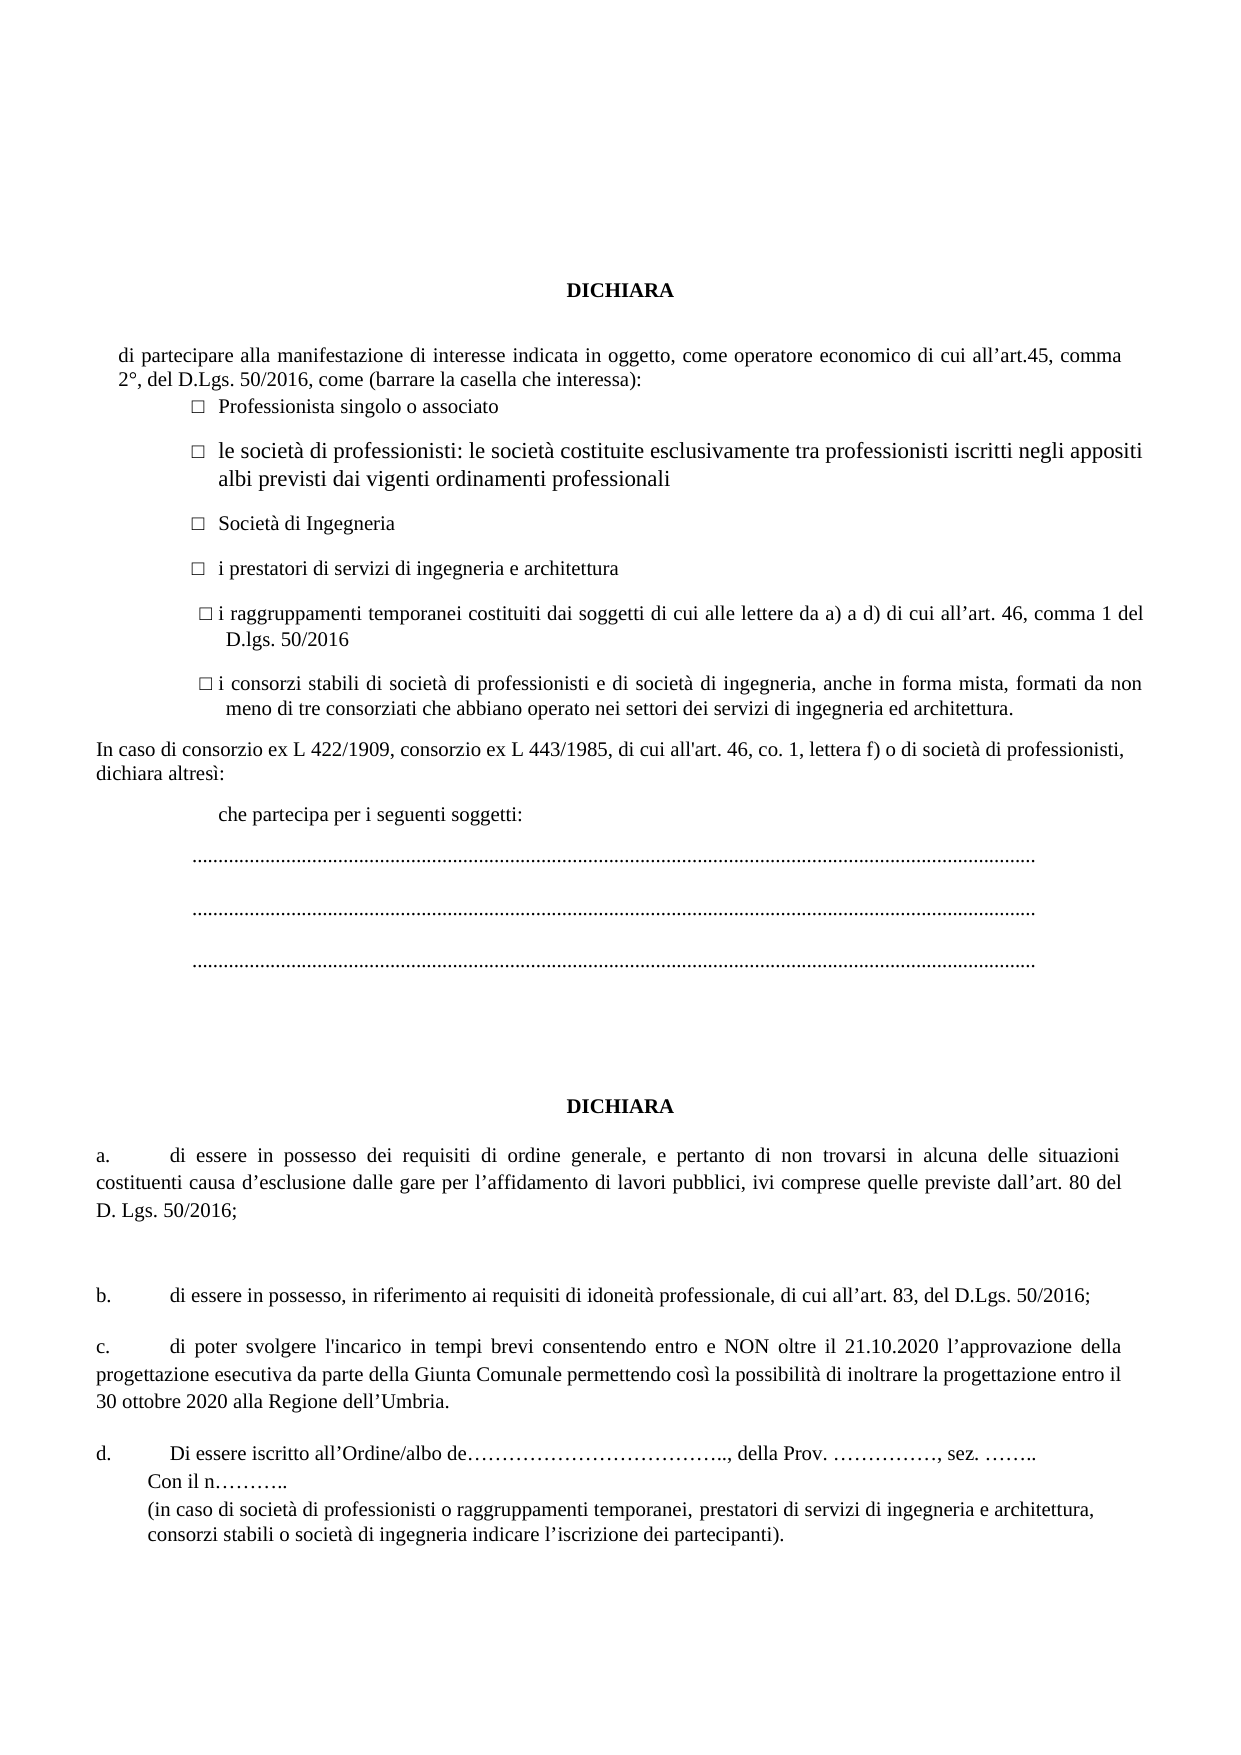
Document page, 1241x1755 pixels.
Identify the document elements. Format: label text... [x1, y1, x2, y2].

text In caso di consorzio ex L 422/1909, consorzio ex L 443/1985, di cui all'art. 46, co. 1, lettera f) o di società di professionisti, dichiara altresì: [96, 737, 1145, 785]
text .................................................................................................................................................................. [192, 896, 1145, 919]
text (in caso di società di professionisti o raggruppamenti temporanei, prestatori di servizi di ingegneria e architettura, consorzi stabili o società di ingegneria indicare l’iscrizione dei partecipanti). [147, 1493, 1145, 1546]
text .................................................................................................................................................................. [192, 843, 1145, 867]
text DICHIARA [564, 278, 676, 302]
text DICHIARA [564, 1094, 676, 1118]
list i prestatori di servizi di ingegneria e architettura [192, 553, 1145, 582]
list di essere in possesso dei requisiti di ordine generale, e pertanto di non trovarsi in alcuna delle situazioni costituenti causa d’esclusione dalle gare per l’affidamento di lavori pubblici, ivi comprese quelle previste dall’art. 80 del D. Lgs. 50/2016; [96, 1142, 1122, 1222]
list Di essere iscritto all’Ordine/albo de……………………………….., della Prov. ……………, sez. …….. [96, 1441, 1123, 1465]
list i consorzi stabili di società di professionisti e di società di ingegneria, anche in forma mista, formati da non meno di tre consorziati che abbiano operato nei settori dei servizi di ingegneria ed architettura. [199, 668, 1145, 720]
list Professionista singolo o associato [192, 391, 1145, 420]
list di poter svolgere l'incarico in tempi brevi consentendo entro e NON oltre il 21.10.2020 l’approvazione della progettazione esecutiva da parte della Giunta Comunale permettendo così la possibilità di inoltrare la progettazione entro il 30 ottobre 2020 alla Regione dell’Umbria. [96, 1334, 1123, 1413]
list Società di Ingegneria [192, 508, 1145, 537]
text Con il n……….. [147, 1469, 1145, 1493]
list le società di professionisti: le società costituite esclusivamente tra professionisti iscritti negli appositi albi previsti dai vigenti ordinamenti professionali [192, 437, 1145, 491]
list di essere in possesso, in riferimento ai requisiti di idoneità professionale, di cui all’art. 83, del D.Lgs. 50/2016; [96, 1282, 1123, 1307]
list i raggruppamenti temporanei costituiti dai soggetti di cui alle lettere da a) a d) di cui all’art. 46, comma 1 del D.lgs. 50/2016 [199, 598, 1145, 651]
text che partecipa per i seguenti soggetti: [218, 802, 1145, 826]
text di partecipare alla manifestazione di interesse indicata in oggetto, come operatore economico di cui all’art.45, comma 2°, del D.Lgs. 50/2016, come (barrare la casella che interessa): [118, 343, 1122, 391]
text .................................................................................................................................................................. [192, 948, 1145, 972]
